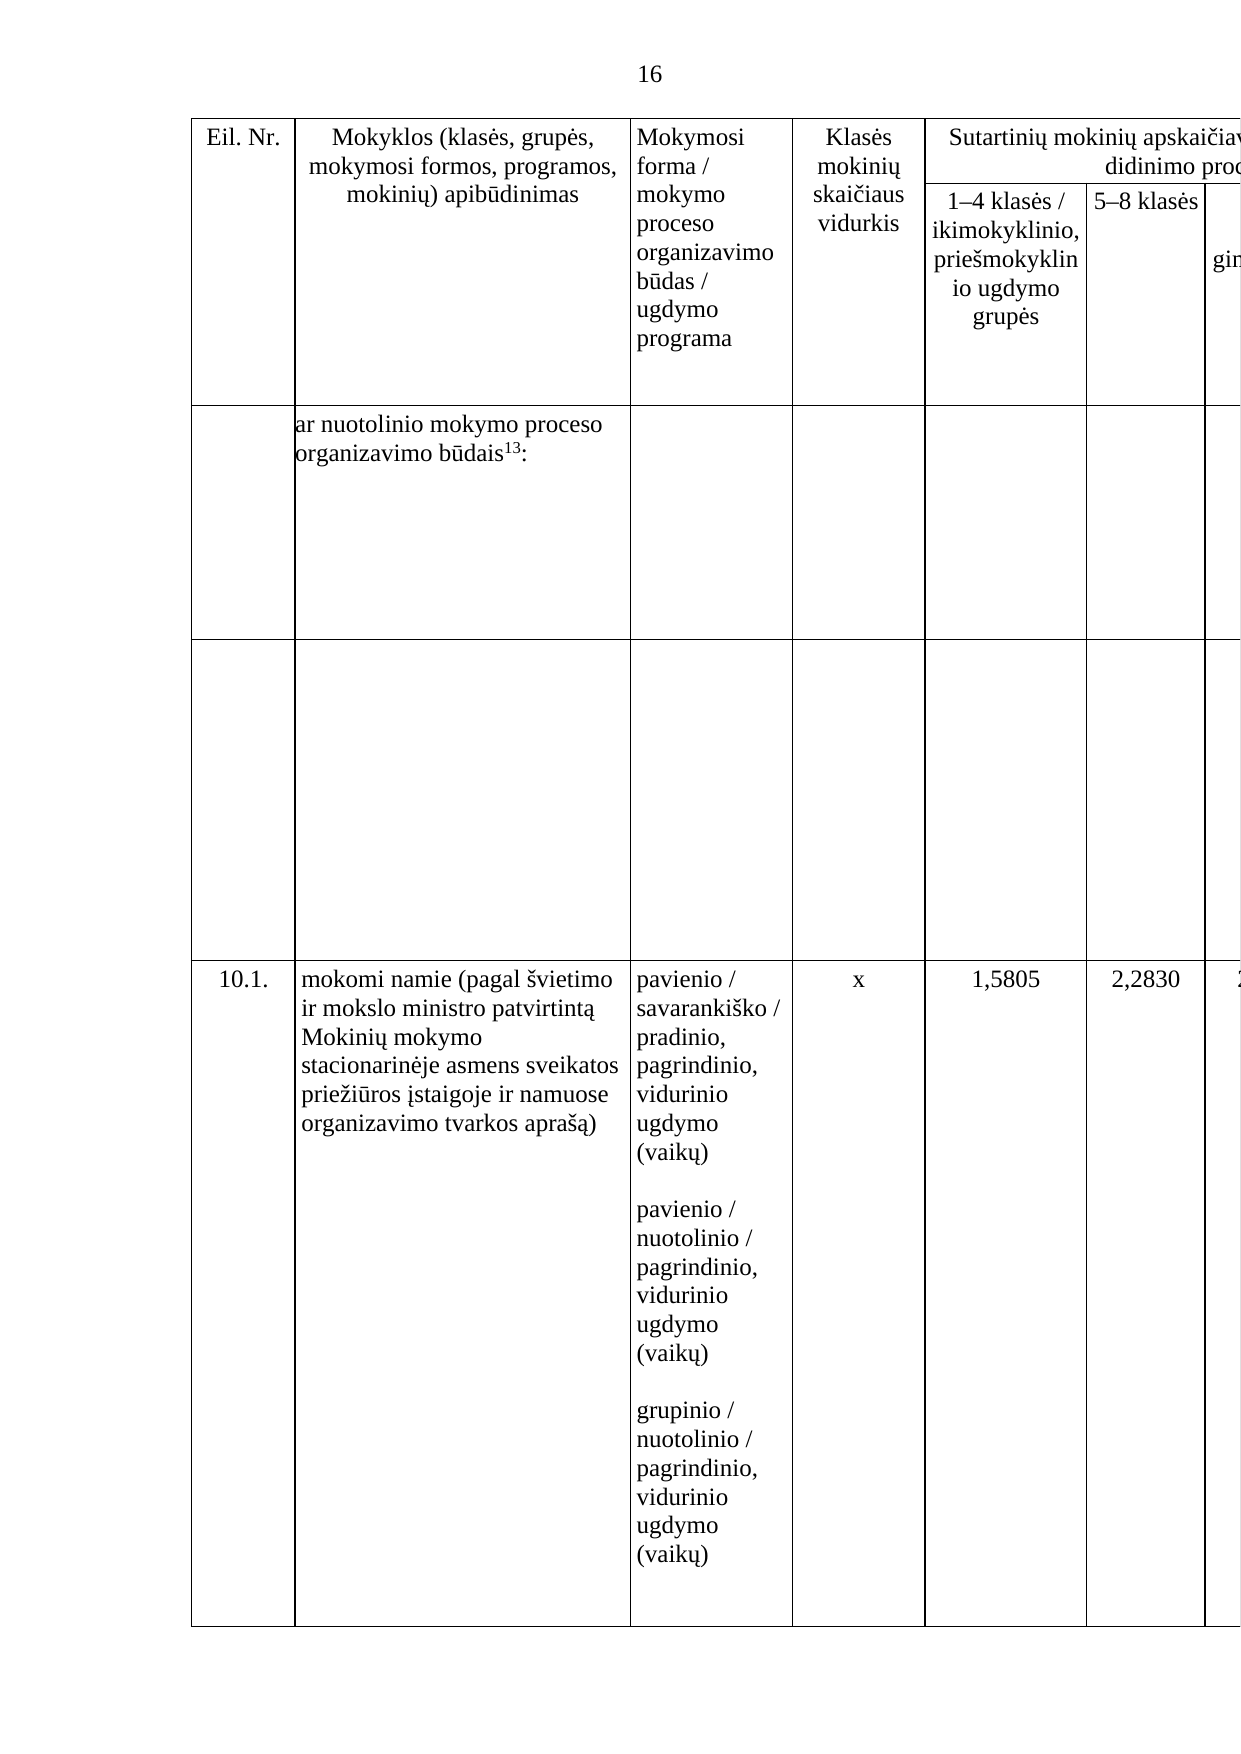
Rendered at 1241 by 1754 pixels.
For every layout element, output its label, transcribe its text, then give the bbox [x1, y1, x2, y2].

table_cell 9–10 (I–II gimnazijos) klasės [1206, 184, 1240, 405]
table_cell [192, 640, 294, 960]
table_cell [1087, 406, 1204, 639]
table_header Eil. Nr. [192, 119, 294, 405]
table_header Mokyklos (klasės, grupės, mokymosi formos, programos, mokinių) apibūdinimas [296, 119, 630, 405]
table_cell [1087, 640, 1204, 960]
table_header Klasės mokinių skaičiaus vidurkis [793, 119, 924, 405]
table_cell [192, 406, 294, 639]
table_cell [296, 640, 630, 960]
table_cell 10.1. [192, 961, 294, 1626]
table_header Mokymosi forma / mokymo proceso organizavimo būdas / ugdymo programa [631, 119, 792, 405]
table_cell [793, 640, 924, 960]
table_cell [793, 406, 924, 639]
table_cell [631, 640, 792, 960]
table_cell [631, 406, 792, 639]
table_cell 1–4 klasės / ikimokyklinio, priešmokyklinio ugdymo grupės [926, 184, 1086, 405]
table_cell 2,2830 [1087, 961, 1204, 1626]
table_cell [1206, 406, 1240, 639]
table_cell ar nuotolinio mokymo proceso organizavimo būdais13: [296, 406, 630, 639]
table_cell [1206, 640, 1240, 960]
table_cell 1,5805 [926, 961, 1086, 1626]
table_cell mokomi namie (pagal švietimo ir mokslo ministro patvirtintą Mokinių mokymo stacionarinėje asmens sveikatos priežiūros įstaigoje ir namuose organizavimo tvarkos aprašą) [296, 961, 630, 1626]
table_cell 2,5757 [1206, 961, 1240, 1626]
table_header Sutartinių mokinių apskaičiavimo koeficientai / jų didinimo procentai [926, 119, 1240, 182]
table_cell [926, 406, 1086, 639]
table_cell x [793, 961, 924, 1626]
table_cell [926, 640, 1086, 960]
table_cell pavienio / savarankiško / pradinio, pagrindinio, vidurinio ugdymo (vaikų) pavienio / nuotolinio / pagrindinio, vidurinio ugdymo (vaikų) grupinio / nuotolinio / pagrindinio, vidurinio ugdymo (vaikų) [631, 961, 792, 1626]
table_cell 5–8 klasės [1087, 184, 1204, 405]
